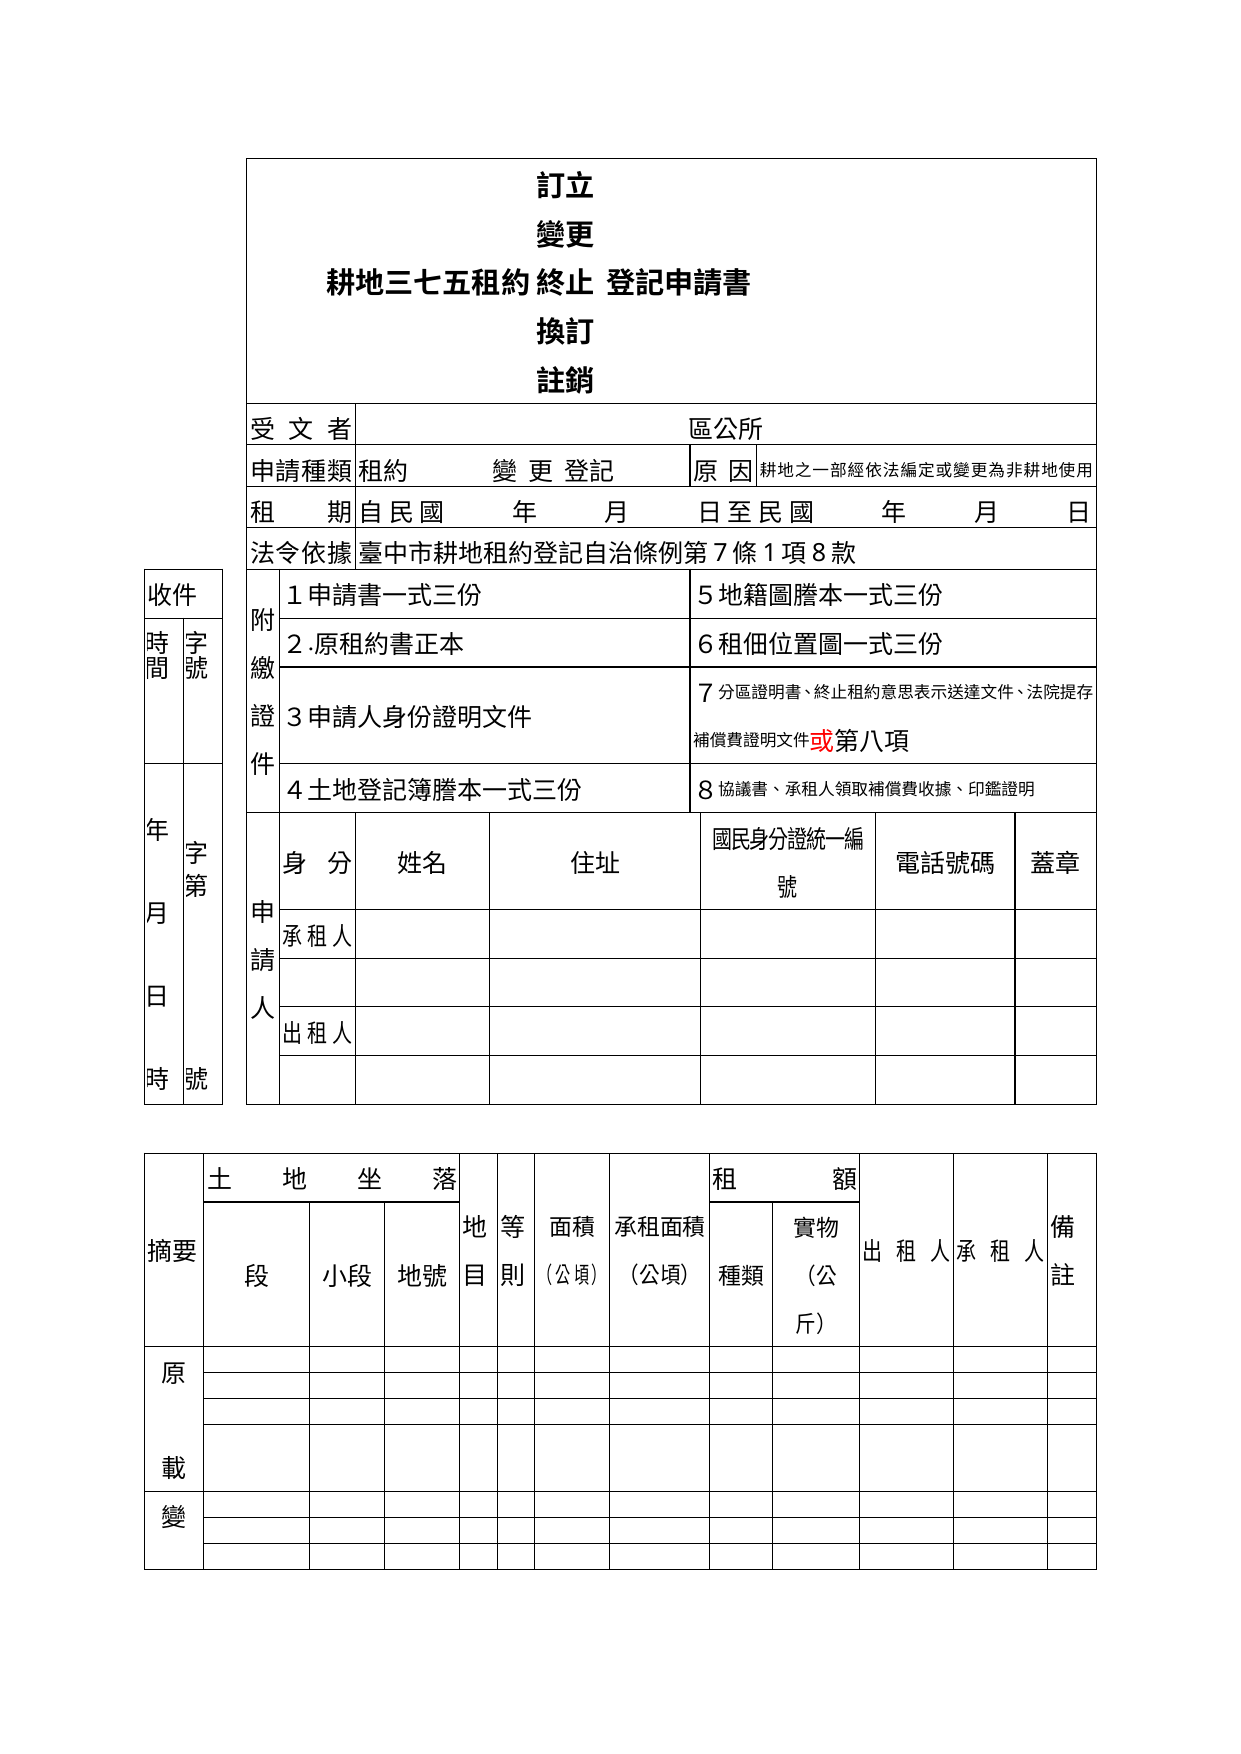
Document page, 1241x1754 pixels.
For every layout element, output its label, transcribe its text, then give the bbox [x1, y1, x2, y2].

table_header 摘要 [145, 1154, 203, 1346]
table_cell 小段 [310, 1203, 384, 1346]
table_cell [860, 1373, 953, 1398]
table_cell [535, 1492, 609, 1517]
table_cell [204, 1373, 309, 1398]
table_cell 電話號碼 [876, 813, 1014, 909]
table_cell 法令依據 [247, 528, 355, 568]
table_cell [610, 1399, 709, 1424]
table_cell [773, 1492, 859, 1517]
table_cell ６租佃位置圖一式三份 [691, 619, 1096, 666]
table_cell 變更 [533, 207, 603, 256]
table_cell [623, 445, 689, 486]
table_cell [144, 403, 223, 444]
table_cell [310, 1373, 384, 1398]
table_cell [385, 1425, 459, 1491]
table_cell [460, 1347, 497, 1372]
table_cell [498, 1399, 534, 1424]
table_cell [1016, 910, 1096, 958]
table_cell [223, 909, 246, 958]
table_cell ２.原租約書正本 [280, 619, 689, 666]
table_header 等則 [498, 1154, 534, 1346]
table_cell 附繳證件 [247, 570, 279, 812]
table_cell ３申請人身份證明文件 [280, 668, 689, 763]
table_cell [204, 1347, 309, 1372]
table_cell [223, 569, 246, 617]
table_cell [490, 959, 700, 1006]
table_cell [498, 1492, 534, 1517]
table_cell [710, 1425, 772, 1491]
table_cell [310, 1492, 384, 1517]
table_cell 臺中市耕地租約登記自治條例第7條1項8款 [356, 528, 1096, 568]
table_cell [460, 1399, 497, 1424]
table_cell [498, 1518, 534, 1543]
table_cell [223, 618, 246, 666]
table_cell [773, 1425, 859, 1491]
table_cell [876, 1007, 1014, 1055]
table_cell 種類 [710, 1203, 772, 1346]
table_cell 實物 （公斤） [773, 1203, 859, 1346]
table_cell [1048, 1399, 1096, 1424]
table_cell 租約 [356, 445, 490, 486]
table_cell [876, 1056, 1014, 1103]
table_cell [876, 959, 1014, 1006]
table_cell [1048, 1373, 1096, 1398]
table_cell 原因 [691, 445, 756, 486]
table_cell [460, 1425, 497, 1491]
table_cell [498, 1544, 534, 1569]
table_cell [204, 1518, 309, 1543]
table_cell [610, 1347, 709, 1372]
table_cell [954, 1399, 1047, 1424]
table_cell 區公所 [356, 404, 1096, 444]
table_cell [460, 1518, 497, 1543]
table_header 面積 （公頃） [535, 1154, 609, 1346]
table_cell [144, 305, 223, 354]
table_cell [385, 1373, 459, 1398]
table_header 承租面積 （公頃） [610, 1154, 709, 1346]
table_cell 註銷 [533, 354, 603, 403]
table_cell [954, 1425, 1047, 1491]
table_cell [954, 1518, 1047, 1543]
table_cell 收件 [145, 570, 222, 617]
table_cell 終止 [533, 256, 603, 305]
table_cell [773, 1399, 859, 1424]
table_cell [773, 1373, 859, 1398]
table_cell [860, 1492, 953, 1517]
table_cell [860, 1399, 953, 1424]
table_cell [1016, 959, 1096, 1006]
table_cell [223, 1055, 246, 1103]
table_cell 段 [204, 1203, 309, 1346]
table_cell [1016, 1007, 1096, 1055]
table_cell [144, 486, 223, 527]
table_cell [610, 1518, 709, 1543]
table_cell 姓名 [356, 813, 489, 909]
table_cell [773, 1347, 859, 1372]
table_cell [1048, 1425, 1096, 1491]
table_cell [356, 1056, 489, 1103]
table_cell 自民國 年 月 日至民國 年 月 日 [356, 487, 1096, 527]
table_cell [860, 1347, 953, 1372]
table_cell ５地籍圖謄本一式三份 [691, 570, 1096, 617]
table_cell [701, 959, 875, 1006]
table_cell [460, 1544, 497, 1569]
table_cell [223, 444, 246, 486]
table_cell [144, 207, 223, 256]
table_cell [1048, 1518, 1096, 1543]
table_cell 換訂 [533, 305, 603, 354]
table_cell [876, 910, 1014, 958]
table_cell [954, 1373, 1047, 1398]
table_cell [498, 1425, 534, 1491]
table_cell [498, 1347, 534, 1372]
table_cell [710, 1347, 772, 1372]
table_cell [223, 666, 246, 763]
table_cell [773, 1518, 859, 1543]
table_cell [223, 256, 246, 305]
table_cell [535, 1518, 609, 1543]
table_cell [144, 444, 223, 486]
table_cell [610, 1425, 709, 1491]
table_cell 登記 [556, 445, 623, 486]
table_cell [610, 1544, 709, 1569]
table_cell [954, 1544, 1047, 1569]
table_cell [710, 1492, 772, 1517]
table_cell [610, 1373, 709, 1398]
table_cell 變 更 [145, 1492, 203, 1569]
table_cell [860, 1544, 953, 1569]
table_cell [710, 1373, 772, 1398]
table_cell 耕地之一部經依法編定或變更為非耕地使用 [757, 445, 1096, 486]
table_cell 出租人 [280, 1007, 355, 1055]
table_cell 字第 號 [184, 764, 222, 1103]
table_cell [710, 1399, 772, 1424]
table_cell [204, 1399, 309, 1424]
table_cell [223, 812, 246, 909]
table_cell [385, 1544, 459, 1569]
table_cell 國民身分證統一編號 [701, 813, 875, 909]
table_cell [144, 256, 223, 305]
table_cell [1016, 1056, 1096, 1103]
table_header 訂立 [533, 159, 603, 207]
table_cell [701, 1007, 875, 1055]
table_header [223, 158, 246, 207]
table_cell [223, 305, 246, 354]
table_cell [1048, 1492, 1096, 1517]
table_cell [223, 958, 246, 1006]
table_cell [204, 1544, 309, 1569]
table_header 租額 [710, 1154, 859, 1201]
table_cell 年 月 日 時 [145, 764, 183, 1103]
table_cell [490, 1056, 700, 1103]
table_cell 蓋章 [1016, 813, 1096, 909]
table_cell [204, 1425, 309, 1491]
table_cell [860, 1425, 953, 1491]
table_header 耕地三七五租約 [247, 159, 533, 403]
table_cell [490, 910, 700, 958]
table_header 地目 [460, 1154, 497, 1346]
table_cell [223, 403, 246, 444]
table_cell [385, 1347, 459, 1372]
table_cell 受文者 [247, 404, 355, 444]
table_cell [310, 1544, 384, 1569]
table_cell [144, 527, 223, 568]
table_cell 字號 [184, 619, 222, 763]
table_cell [310, 1518, 384, 1543]
table_cell [701, 1056, 875, 1103]
table_cell 申請種類 [247, 445, 355, 486]
table_cell [954, 1492, 1047, 1517]
table_cell [535, 1425, 609, 1491]
table_cell [710, 1544, 772, 1569]
table_cell [223, 354, 246, 403]
table_cell 住址 [490, 813, 700, 909]
table_cell [223, 527, 246, 568]
table_cell [204, 1492, 309, 1517]
table_cell ８協議書、承租人領取補償費收據、印鑑證明 [691, 764, 1096, 812]
table_cell [498, 1373, 534, 1398]
table_cell [610, 1492, 709, 1517]
table_cell [223, 207, 246, 256]
table_cell [385, 1492, 459, 1517]
table_cell [356, 910, 489, 958]
table_header 土地坐落 [204, 1154, 459, 1201]
table_cell [710, 1518, 772, 1543]
table_cell 承租人 [280, 910, 355, 958]
table_cell ７分區證明書、終止租約意思表示送達文件、法院提存補償費證明文件或第八項 [691, 668, 1096, 763]
table_cell [223, 1006, 246, 1055]
table_cell 地號 [385, 1203, 459, 1346]
table_cell 時間 [145, 619, 183, 763]
table_cell 身分 [280, 813, 355, 909]
table_cell [1048, 1347, 1096, 1372]
table_header [144, 158, 223, 207]
table_cell [356, 959, 489, 1006]
table_cell 變更 [490, 445, 556, 486]
table_cell [385, 1399, 459, 1424]
table_cell [535, 1544, 609, 1569]
table_cell [280, 959, 355, 1006]
table_cell [144, 354, 223, 403]
table_cell [356, 1007, 489, 1055]
table_cell [860, 1518, 953, 1543]
table_cell 租期 [247, 487, 355, 527]
table_cell [460, 1373, 497, 1398]
table_cell [535, 1347, 609, 1372]
table_cell [535, 1399, 609, 1424]
table_cell [280, 1056, 355, 1103]
table_cell [460, 1492, 497, 1517]
table_cell [310, 1425, 384, 1491]
table_cell [490, 1007, 700, 1055]
table_cell [310, 1347, 384, 1372]
table_cell 申請人 [247, 813, 279, 1103]
table_cell [954, 1347, 1047, 1372]
table_header 出租人 [860, 1154, 953, 1346]
table_cell １申請書一式三份 [280, 570, 689, 617]
table_cell [535, 1373, 609, 1398]
table_cell [701, 910, 875, 958]
table_cell [223, 763, 246, 812]
table_header 登記申請書 [603, 159, 1096, 403]
table_header 承租人 [954, 1154, 1047, 1346]
table_cell [773, 1544, 859, 1569]
table_cell ４土地登記簿謄本一式三份 [280, 764, 689, 812]
table_cell [385, 1518, 459, 1543]
table_header 備註 [1048, 1154, 1096, 1346]
table_cell [310, 1399, 384, 1424]
table_cell 原 載 [145, 1347, 203, 1491]
table_cell [223, 486, 246, 527]
table_cell [1048, 1544, 1096, 1569]
